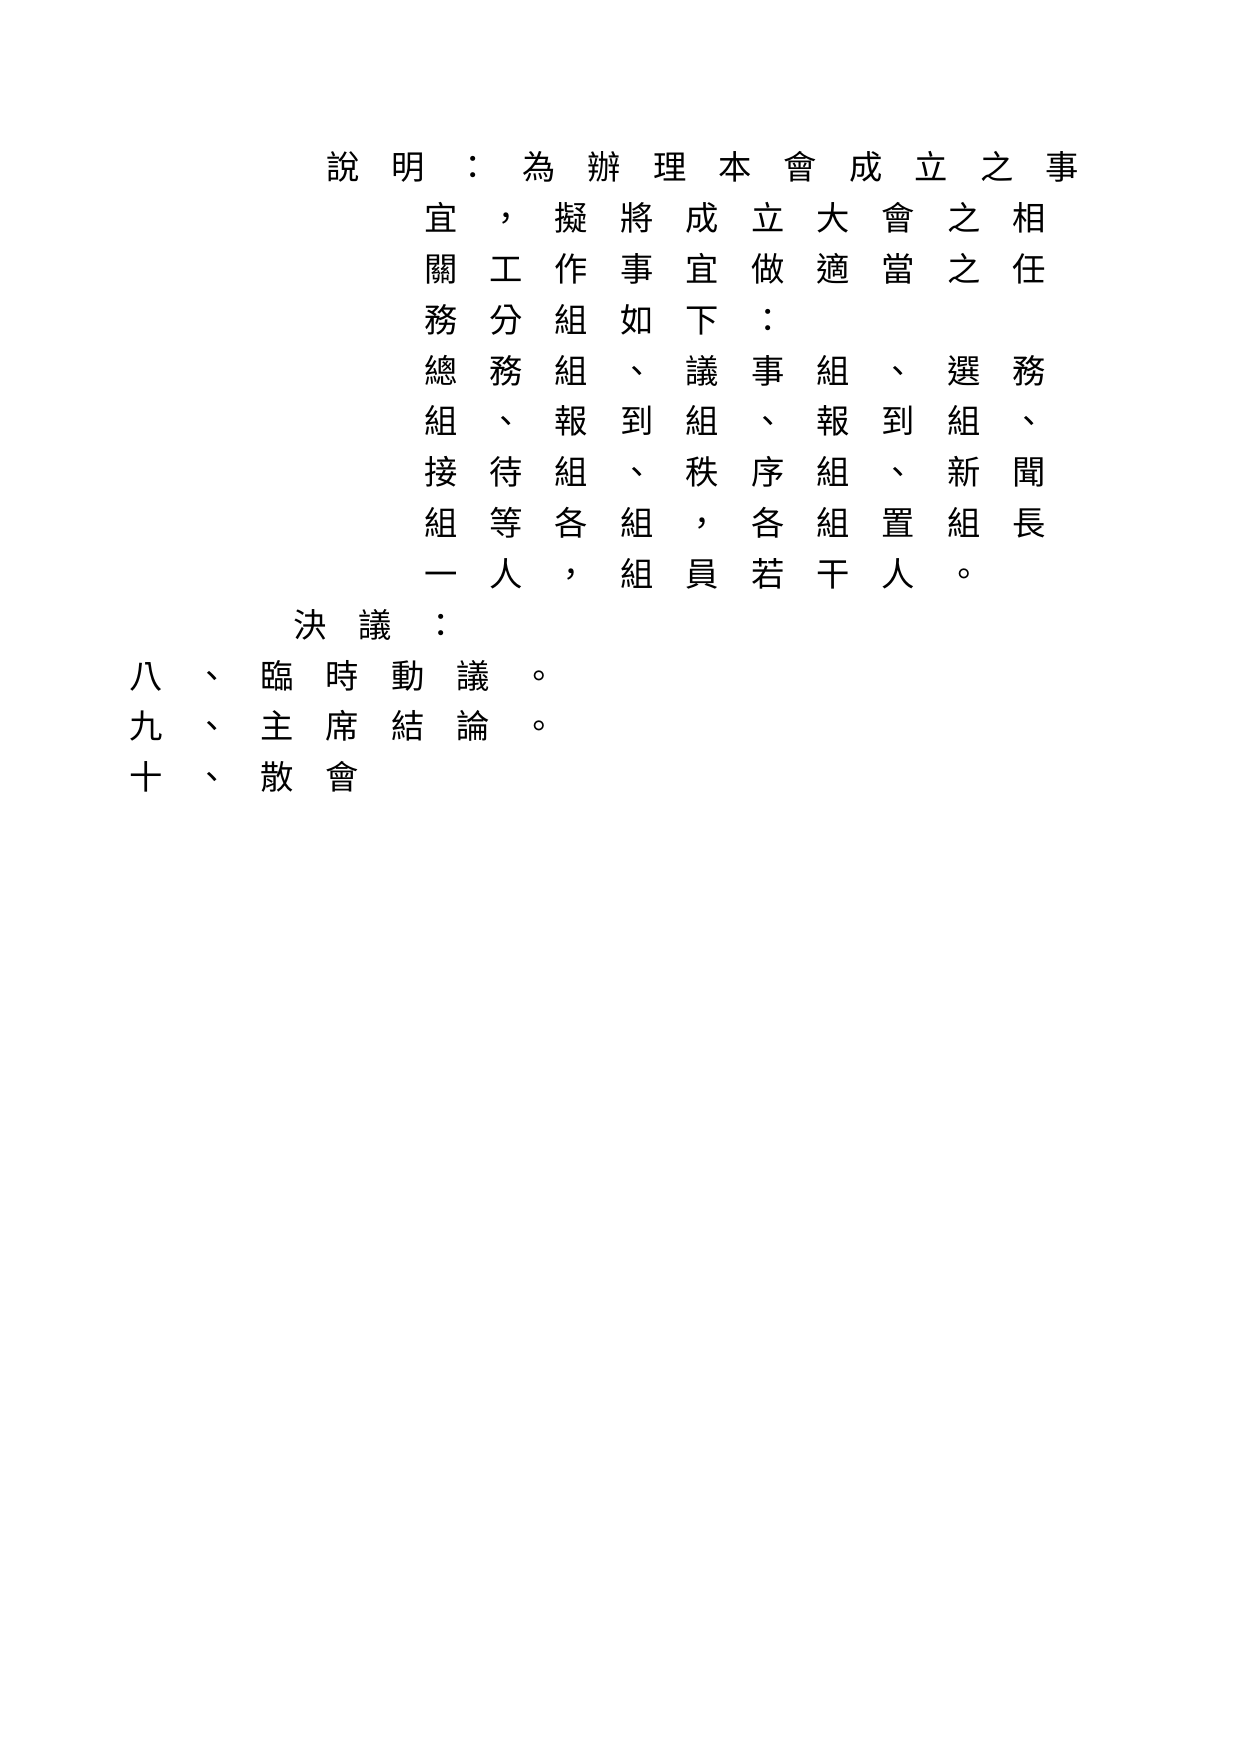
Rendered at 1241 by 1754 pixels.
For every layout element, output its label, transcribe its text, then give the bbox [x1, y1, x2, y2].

text 決議： [195, 597, 1111, 648]
text 說明：為辦理本會成立之事宜，擬將成立大會之相關工作事宜做適當之任務分組如下： [293, 140, 1111, 343]
text 十、散會 [129, 750, 1111, 801]
text 總務組、議事組、選務組、報到組、報到組、接待組、秩序組、新聞組等各組，各組置組長一人，組員若干人。 [391, 343, 1111, 597]
text 八、臨時動議。 [129, 648, 1111, 699]
text 九、主席結論。 [129, 699, 1111, 750]
